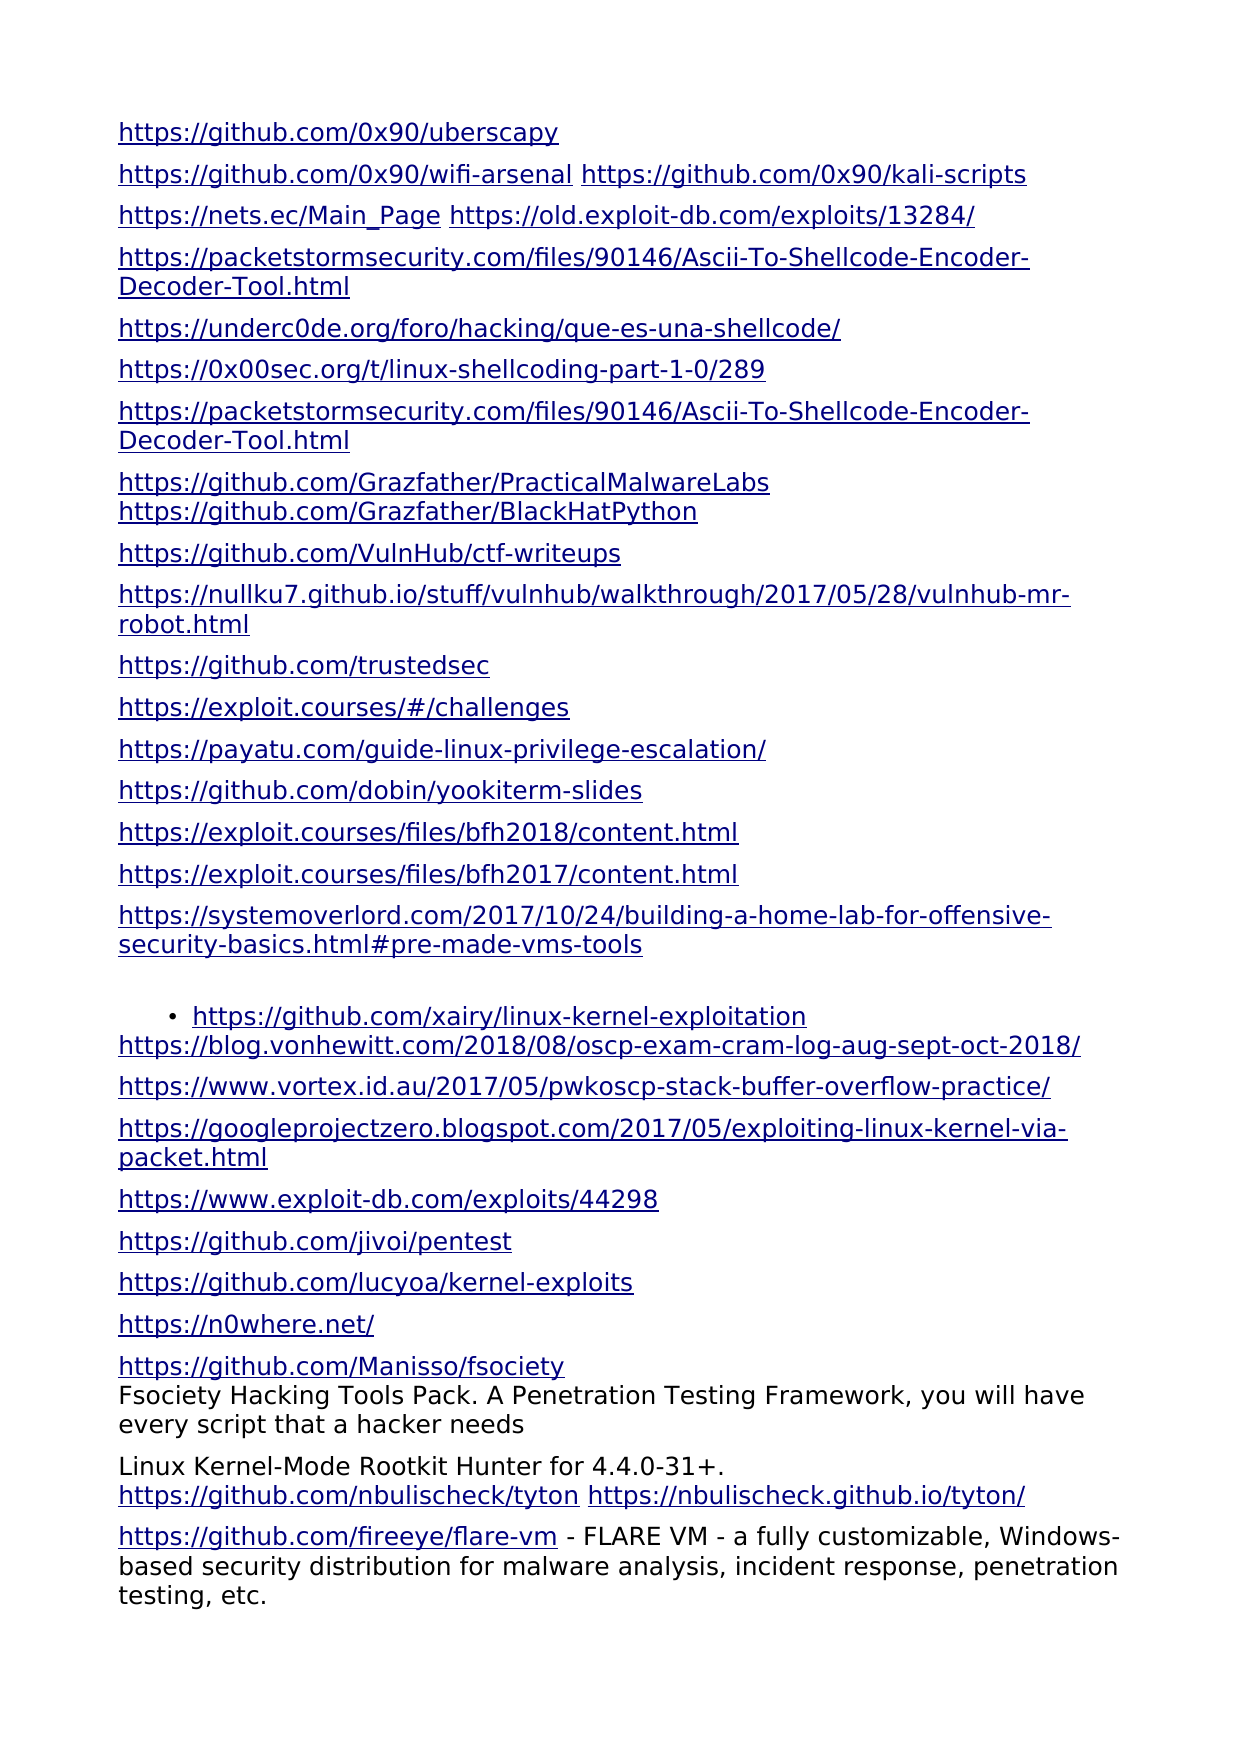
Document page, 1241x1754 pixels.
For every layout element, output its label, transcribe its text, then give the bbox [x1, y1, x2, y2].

text https://nets.ec/Main_Page https://old.exploit-db.com/exploits/13284/ [118, 201, 1122, 231]
text https://exploit.courses/files/bfh2017/content.html [118, 860, 1122, 889]
text https://n0where.net/ [118, 1310, 1122, 1339]
text https://packetstormsecurity.com/files/90146/Ascii-To-Shellcode-Encoder-Decoder-Tool.html [118, 243, 1122, 301]
text https://github.com/jivoi/pentest [118, 1227, 1122, 1256]
text https://payatu.com/guide-linux-privilege-escalation/ [118, 735, 1122, 764]
text https://0x00sec.org/t/linux-shellcoding-part-1-0/289 [118, 356, 1122, 385]
text https://googleprojectzero.blogspot.com/2017/05/exploiting-linux-kernel-via-packet.html [118, 1114, 1122, 1173]
text https://underc0de.org/foro/hacking/que-es-una-shellcode/ [118, 314, 1122, 343]
text Linux Kernel-Mode Rootkit Hunter for 4.4.0-31+. https://github.com/nbulischeck/tyton https://nbulischeck.github.io/tyton/ [118, 1452, 1122, 1510]
text https://github.com/lucyoa/kernel-exploits [118, 1268, 1122, 1298]
text https://www.vortex.id.au/2017/05/pwkoscp-stack-buffer-overflow-practice/ [118, 1073, 1122, 1102]
text https://github.com/0x90/wifi-arsenal https://github.com/0x90/kali-scripts [118, 160, 1122, 189]
list https://github.com/xairy/linux-kernel-exploitation [177, 1002, 1122, 1031]
text https://github.com/trustedsec [118, 651, 1122, 681]
text https://blog.vonhewitt.com/2018/08/oscp-exam-cram-log-aug-sept-oct-2018/ [118, 1031, 1122, 1060]
text https://github.com/Grazfather/PracticalMalwareLabs https://github.com/Grazfather/BlackHatPython [118, 468, 1122, 526]
text https://github.com/VulnHub/ctf-writeups [118, 539, 1122, 568]
text https://github.com/0x90/uberscapy [118, 118, 1122, 147]
text https://exploit.courses/#/challenges [118, 693, 1122, 722]
text https://github.com/Manisso/fsociety Fsociety Hacking Tools Pack. A Penetration Testing Framework, you will have every script that a hacker needs [118, 1352, 1122, 1439]
text https://github.com/dobin/yookiterm-slides [118, 776, 1122, 806]
text https://exploit.courses/files/bfh2018/content.html [118, 818, 1122, 847]
text https://www.exploit-db.com/exploits/44298 [118, 1185, 1122, 1214]
text https://nullku7.github.io/stuff/vulnhub/walkthrough/2017/05/28/vulnhub-mr-robot.html [118, 581, 1122, 639]
text https://github.com/fireeye/flare-vm - FLARE VM - a fully customizable, Windows-based security distribution for malware analysis, incident response, penetration testing, etc. [118, 1523, 1122, 1610]
text https://systemoverlord.com/2017/10/24/building-a-home-lab-for-offensive-security-basics.html#pre-made-vms-tools [118, 901, 1122, 960]
text https://packetstormsecurity.com/files/90146/Ascii-To-Shellcode-Encoder-Decoder-Tool.html [118, 397, 1122, 456]
